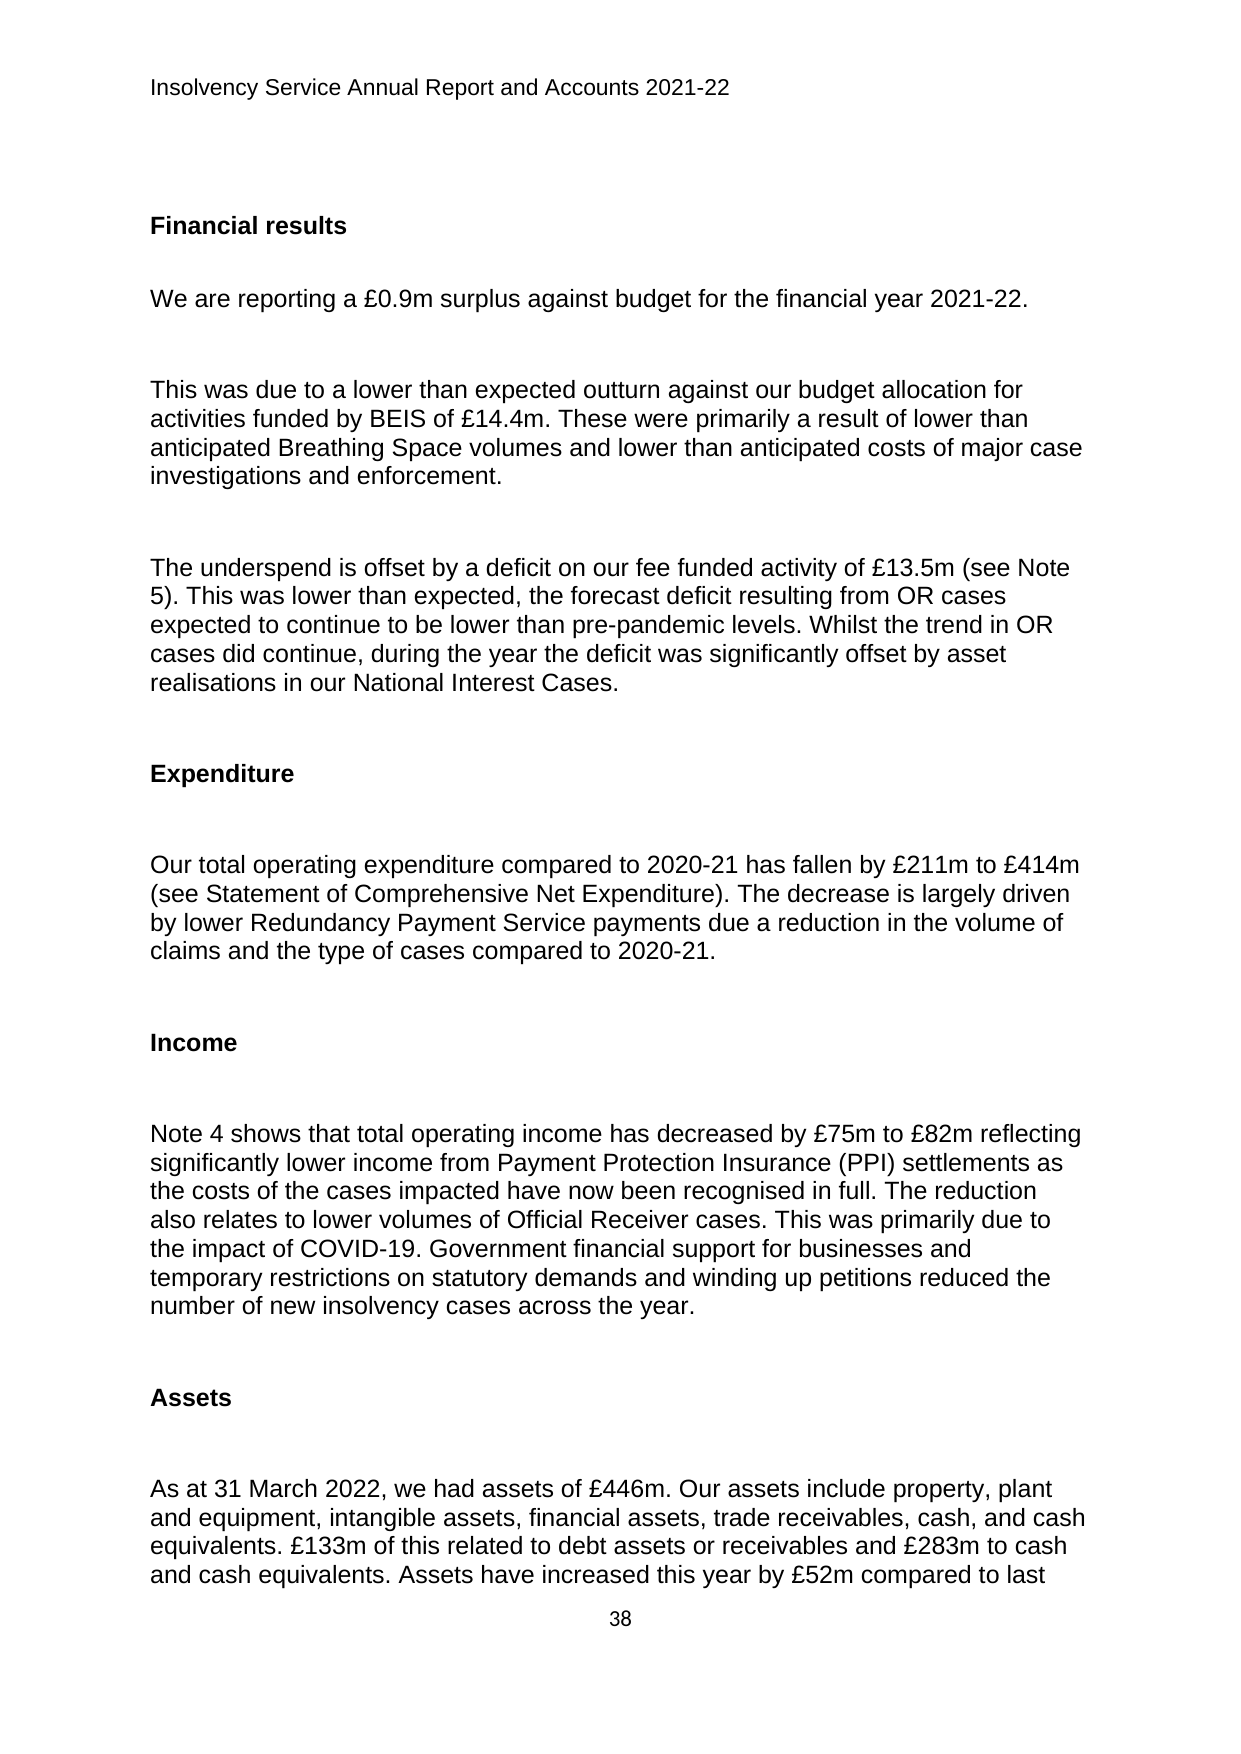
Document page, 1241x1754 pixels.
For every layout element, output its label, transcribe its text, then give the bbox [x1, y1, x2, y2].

text Expenditure [150, 759, 1090, 788]
text Income [150, 1028, 1090, 1056]
text Assets [150, 1383, 1090, 1411]
text As at 31 March 2022, we had assets of £446m. Our assets include property, plant and equipment, intangible assets, financial assets, trade receivables, cash, and cash equivalents. £133m of this related to debt assets or receivables and £283m to cash and cash equivalents. Assets have increased this year by £52m compared to last [150, 1474, 1090, 1589]
text Our total operating expenditure compared to 2020-21 has fallen by £211m to £414m (see Statement of Comprehensive Net Expenditure). The decrease is largely driven by lower Redundancy Payment Service payments due a reduction in the volume of claims and the type of cases compared to 2020-21. [150, 850, 1090, 965]
text This was due to a lower than expected outturn against our budget allocation for activities funded by BEIS of £14.4m. These were primarily a result of lower than anticipated Breathing Space volumes and lower than anticipated costs of major case investigations and enforcement. [150, 375, 1090, 490]
text We are reporting a £0.9m surplus against budget for the financial year 2021-22. [150, 284, 1090, 313]
text The underspend is offset by a deficit on our fee funded activity of £13.5m (see Note 5). This was lower than expected, the forecast deficit resulting from OR cases expected to continue to be lower than pre-pandemic levels. Whilst the trend in OR cases did continue, during the year the deficit was significantly offset by asset realisations in our National Interest Cases. [150, 553, 1090, 696]
subtitle Financial results [150, 211, 1090, 240]
text Note 4 shows that total operating income has decreased by £75m to £82m reflecting significantly lower income from Payment Protection Insurance (PPI) settlements as the costs of the cases impacted have now been recognised in full. The reduction also relates to lower volumes of Official Receiver cases. This was primarily due to the impact of COVID-19. Government financial support for businesses and temporary restrictions on statutory demands and winding up petitions reduced the number of new insolvency cases across the year. [150, 1119, 1090, 1320]
